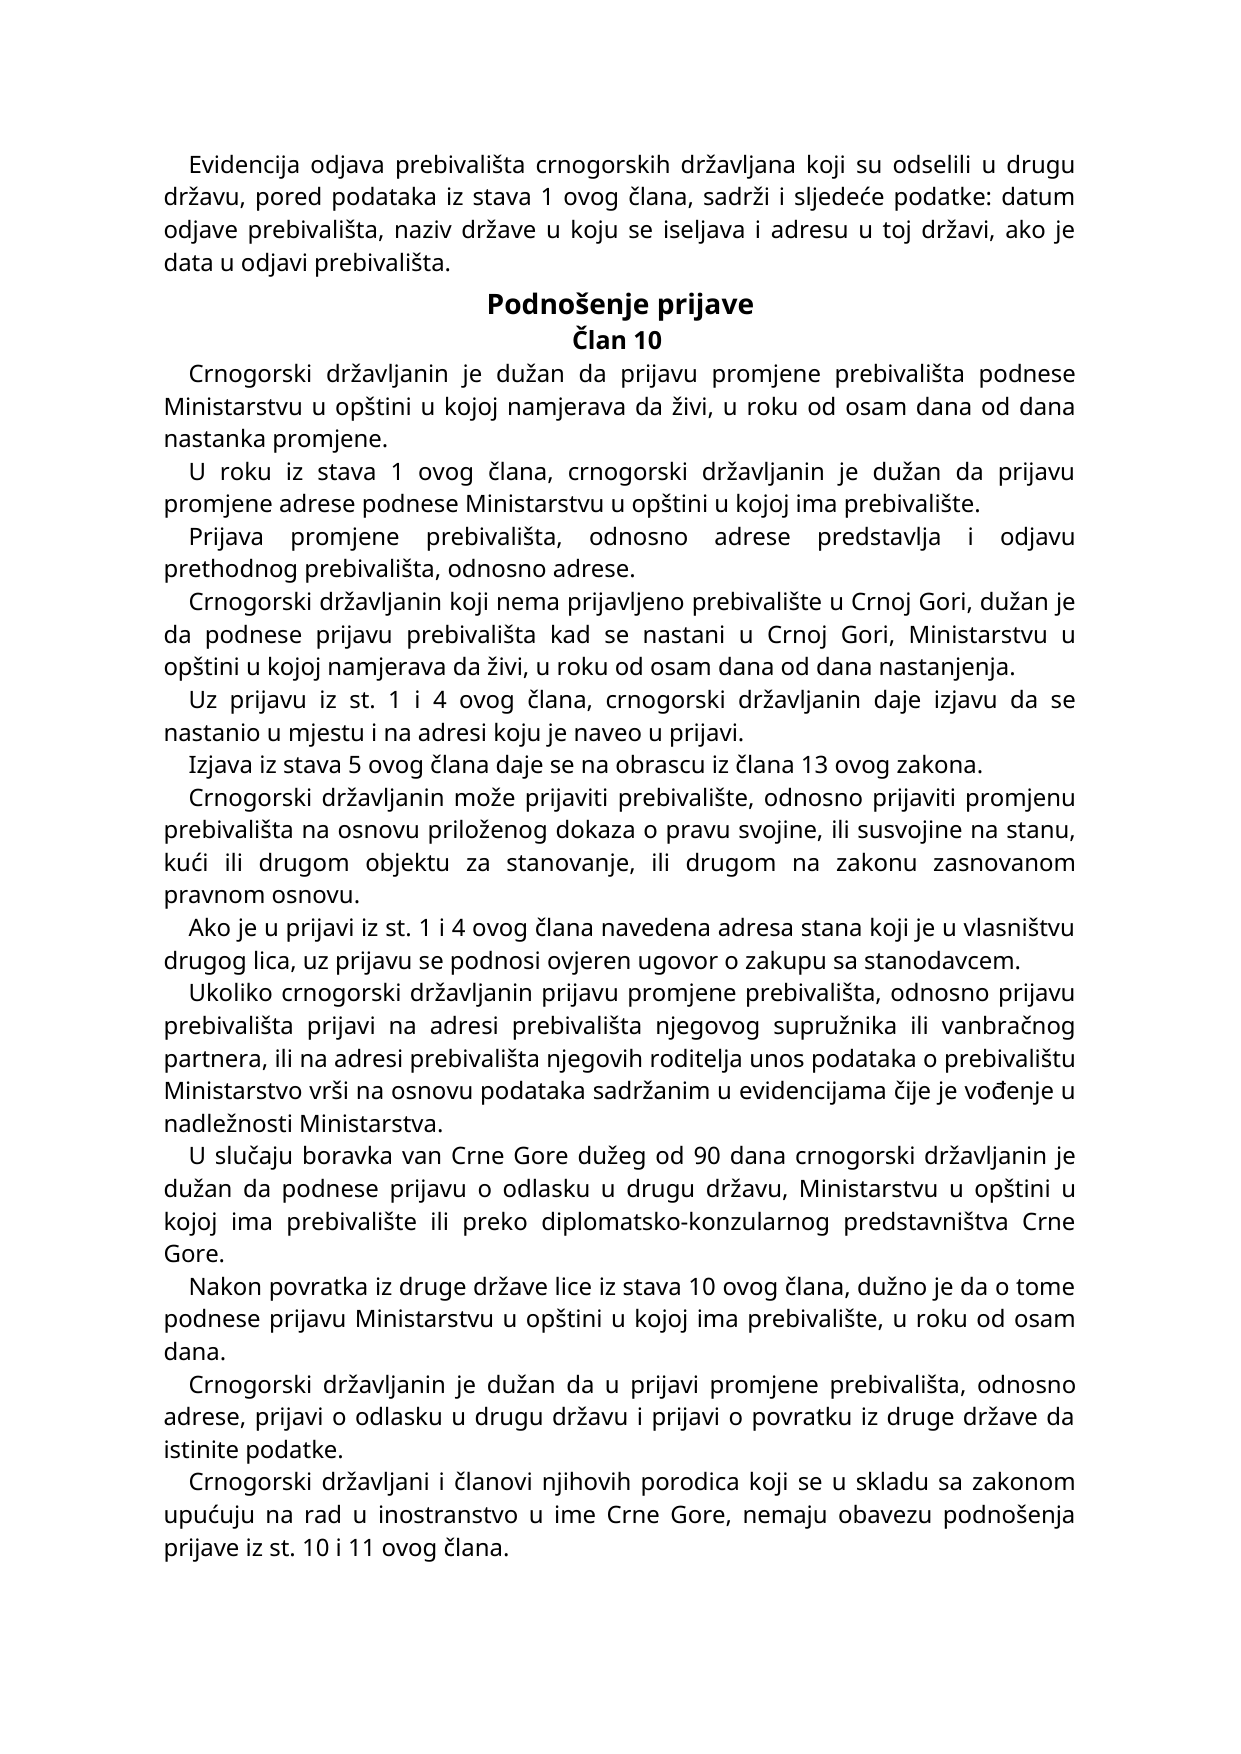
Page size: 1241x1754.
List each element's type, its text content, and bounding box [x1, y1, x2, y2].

text Nakon povratka iz druge države lice iz stava 10 ovog člana, dužno je da o tome podnese prijavu Ministarstvu u opštini u kojoj ima prebivalište, u roku od osam dana. [163, 1269, 1077, 1367]
text Uz prijavu iz st. 1 i 4 ovog člana, crnogorski državljanin daje izjavu da se nastanio u mjestu i na adresi koju je naveo u prijavi. [163, 683, 1077, 748]
text Ako je u prijavi iz st. 1 i 4 ovog člana navedena adresa stana koji je u vlasništvu drugog lica, uz prijavu se podnosi ovjeren ugovor o zakupu sa stanodavcem. [163, 911, 1077, 976]
text Crnogorski državljanin je dužan da u prijavi promjene prebivališta, odnosno adrese, prijavi o odlasku u drugu državu i prijavi o povratku iz druge države da istinite podatke. [163, 1367, 1077, 1465]
text Crnogorski državljanin može prijaviti prebivalište, odnosno prijaviti promjenu prebivališta na osnovu priloženog dokaza o pravu svojine, ili susvojine na stanu, kući ili drugom objektu za stanovanje, ili drugom na zakonu zasnovanom pravnom osnovu. [163, 781, 1077, 911]
text Crnogorski državljanin koji nema prijavljeno prebivalište u Crnoj Gori, dužan je da podnese prijavu prebivališta kad se nastani u Crnoj Gori, Ministarstvu u opštini u kojoj namjerava da živi, u roku od osam dana od dana nastanjenja. [163, 585, 1077, 683]
text Član 10 ﻿ [148, 323, 1093, 357]
text Crnogorski državljanin je dužan da prijavu promjene prebivališta podnese Ministarstvu u opštini u kojoj namjerava da živi, u roku od osam dana od dana nastanka promjene. [163, 357, 1077, 454]
text Prijava promjene prebivališta, odnosno adrese predstavlja i odjavu prethodnog prebivališta, odnosno adrese. [163, 520, 1077, 585]
text U slučaju boravka van Crne Gore dužeg od 90 dana crnogorski državljanin je dužan da podnese prijavu o odlasku u drugu državu, Ministarstvu u opštini u kojoj ima prebivalište ili preko diplomatsko-konzularnog predstavništva Crne Gore. [163, 1139, 1077, 1269]
text Izjava iz stava 5 ovog člana daje se na obrascu iz člana 13 ovog zakona. [163, 748, 1077, 781]
text Podnošenje prijave [148, 284, 1093, 323]
text Evidencija odjava prebivališta crnogorskih državljana koji su odselili u drugu državu, pored podataka iz stava 1 ovog člana, sadrži i sljedeće podatke: datum odjave prebivališta, naziv države u koju se iseljava i adresu u toj državi, ako je data u odjavi prebivališta. [163, 148, 1077, 278]
text Ukoliko crnogorski državljanin prijavu promjene prebivališta, odnosno prijavu prebivališta prijavi na adresi prebivališta njegovog supružnika ili vanbračnog partnera, ili na adresi prebivališta njegovih roditelja unos podataka o prebivalištu Ministarstvo vrši na osnovu podataka sadržanim u evidencijama čije je vođenje u nadležnosti Ministarstva. [163, 976, 1077, 1139]
text Crnogorski državljani i članovi njihovih porodica koji se u skladu sa zakonom upućuju na rad u inostranstvo u ime Crne Gore, nemaju obavezu podnošenja prijave iz st. 10 i 11 ovog člana. [163, 1465, 1077, 1563]
text U roku iz stava 1 ovog člana, crnogorski državljanin je dužan da prijavu promjene adrese podnese Ministarstvu u opštini u kojoj ima prebivalište. [163, 454, 1077, 520]
